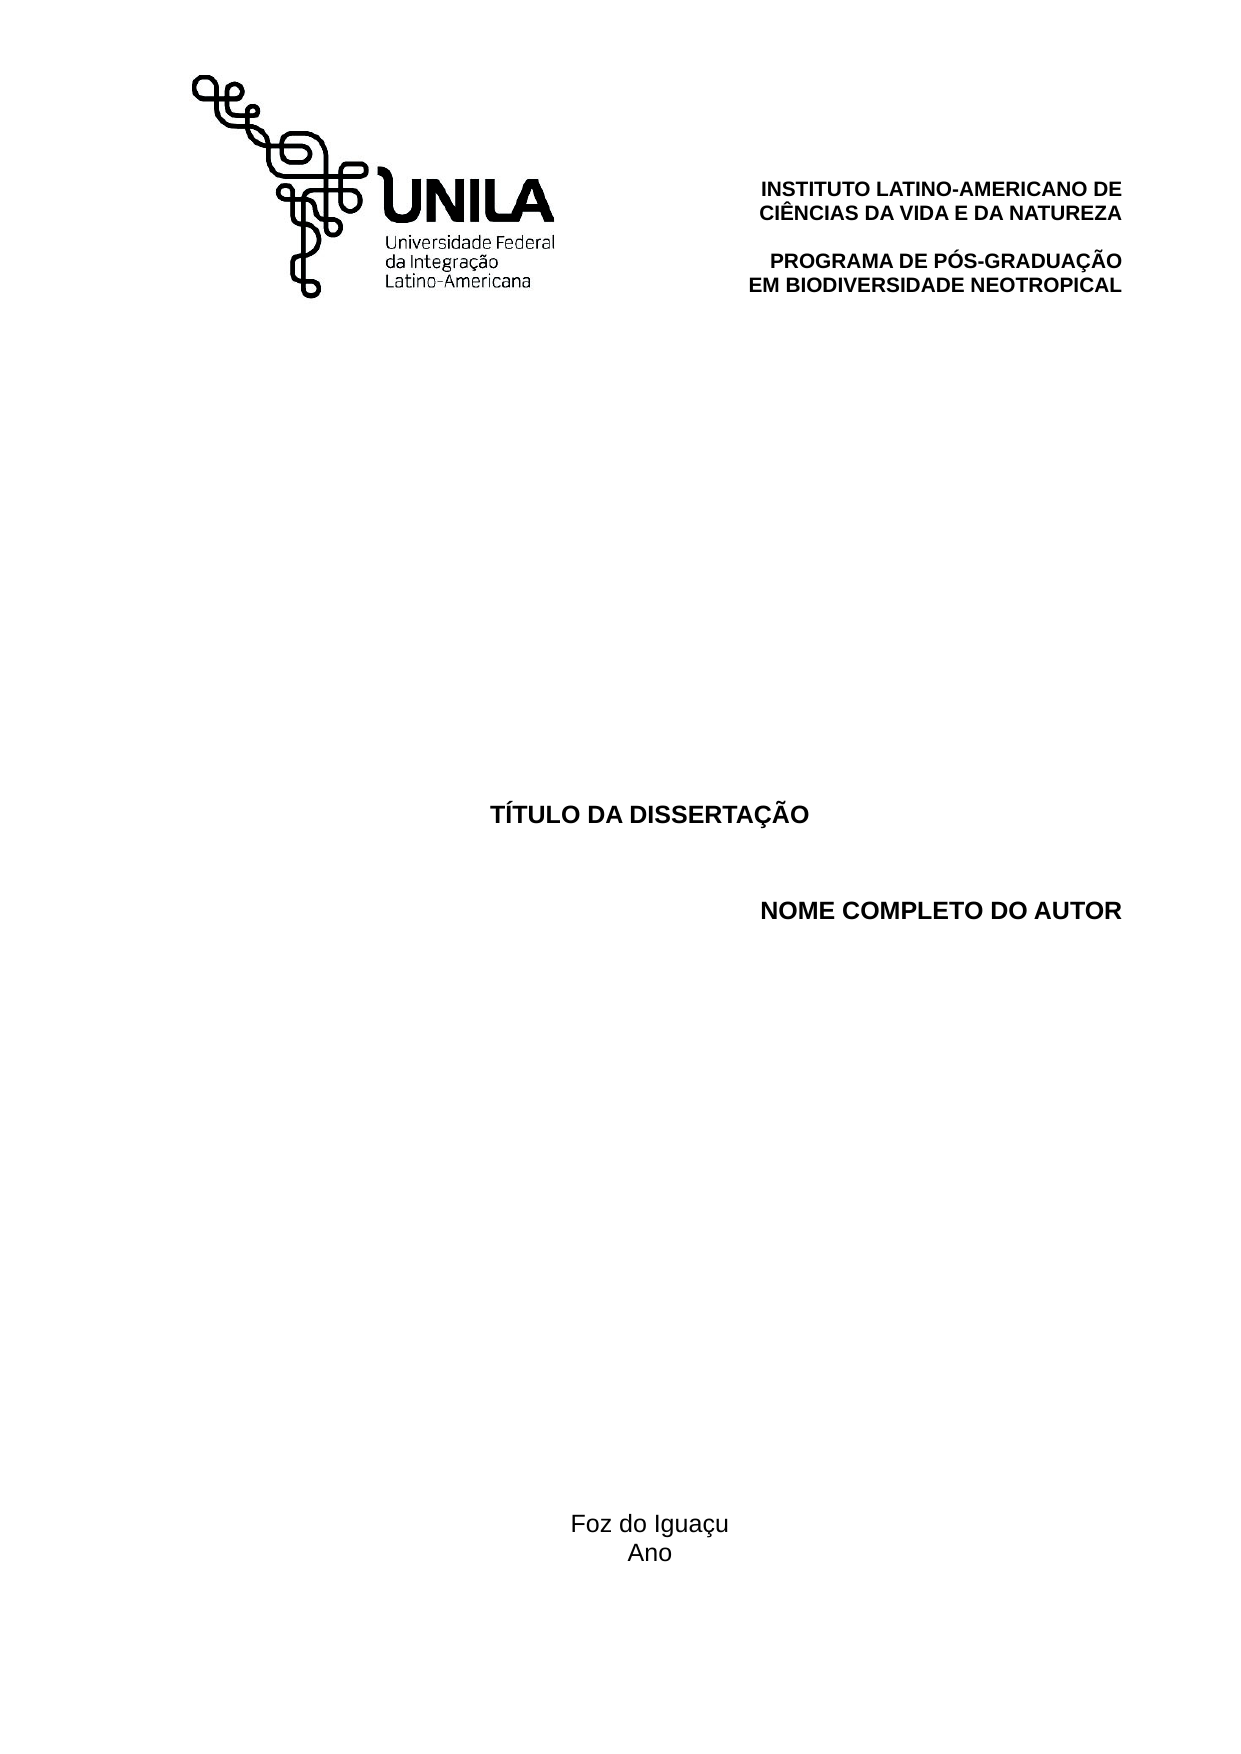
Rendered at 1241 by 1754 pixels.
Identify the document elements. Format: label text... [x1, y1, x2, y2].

text PROGRAMA DE PÓS-GRADUAÇÃO [679, 249, 1122, 273]
text Foz do Iguaçu [177, 1509, 1122, 1538]
text TÍTULO DA DISSERTAÇÃO [177, 800, 1122, 829]
text EM BIODIVERSIDADE NEOTROPICAL [679, 273, 1122, 297]
text NOME COMPLETO DO AUTOR [591, 896, 1122, 925]
text INSTITUTO LATINO-AMERICANO DE CIÊNCIAS DA VIDA E DA NATUREZA [679, 177, 1122, 225]
picture [182, 75, 555, 309]
text Ano [177, 1538, 1122, 1567]
